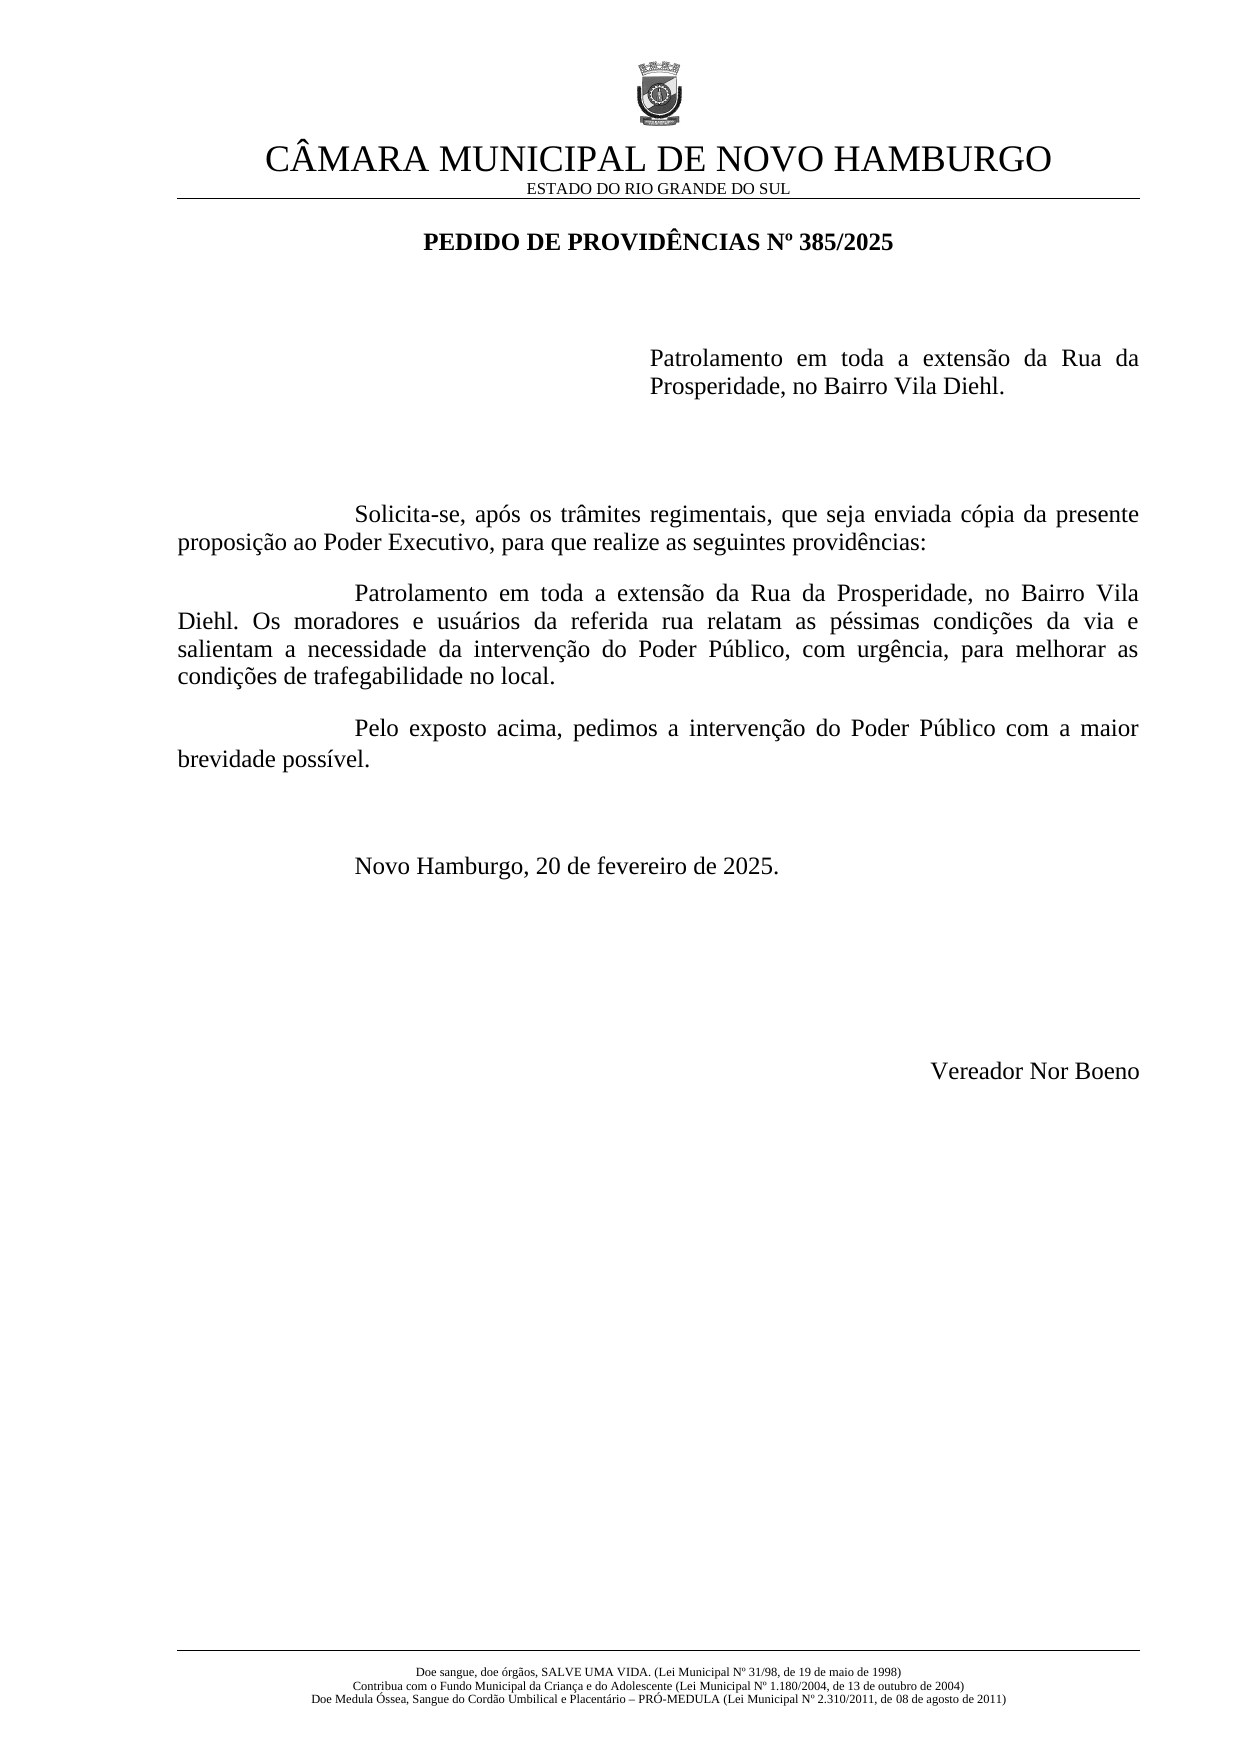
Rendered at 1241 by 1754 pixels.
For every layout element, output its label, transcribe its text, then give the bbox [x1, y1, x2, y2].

text Novo Hamburgo, 20 de fevereiro de 2025. [177, 852, 1140, 880]
text Patrolamento em toda a extensão da Rua da Prosperidade, no Bairro Vila Diehl. [649, 344, 1140, 400]
text PEDIDO DE PROVIDÊNCIAS Nº 385/2025 [177, 228, 1140, 256]
text Pelo exposto acima, pedimos a intervenção do Poder Público com a maior brevidade possível. [177, 714, 1140, 773]
text Vereador Nor Boeno [177, 1057, 1140, 1085]
text Solicita-se, após os trâmites regimentais, que seja enviada cópia da presente proposição ao Poder Executivo, para que realize as seguintes providências: [177, 500, 1140, 556]
text Patrolamento em toda a extensão da Rua da Prosperidade, no Bairro Vila Diehl. Os moradores e usuários da referida rua relatam as péssimas condições da via e salientam a necessidade da intervenção do Poder Público, com urgência, para melhorar as condições de trafegabilidade no local. [177, 579, 1140, 690]
